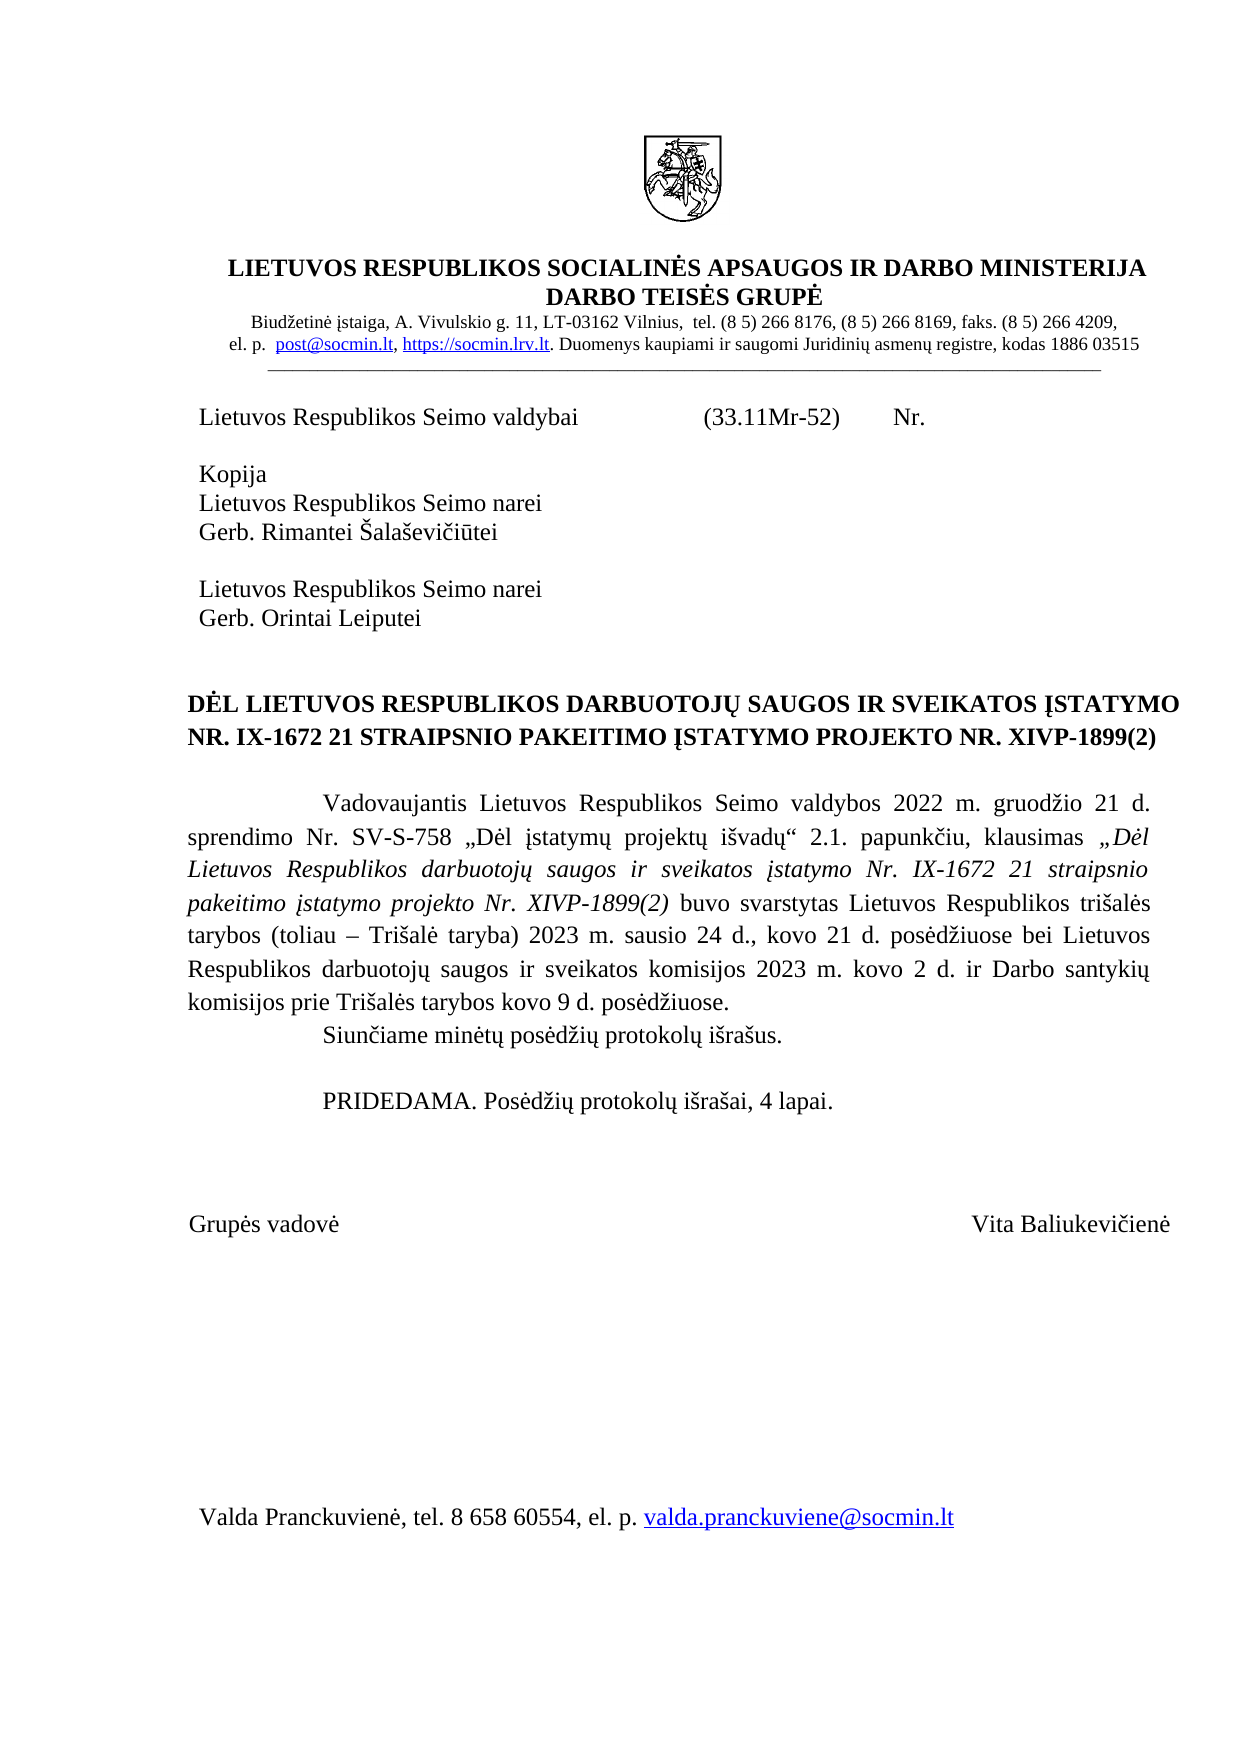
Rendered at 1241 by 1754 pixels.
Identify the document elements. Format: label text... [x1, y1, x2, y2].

text DĖL Lietuvos Respublikos darbuotojų saugos ir sveikatos įstatymo Nr. IX-1672 21 straipsnio pakeitimo įstatymo projekto Nr. XIVP-1899(2) [187, 689, 1181, 751]
table_header Lietuvos Respublikos Seimo valdybai Kopija Lietuvos Respublikos Seimo narei Gerb. Rimantei Šalaševičiūtei Lietuvos Respublikos Seimo narei Gerb. Orintai Leiputei [188, 373, 692, 661]
table_header Valda Pranckuvienė, tel. 8 658 60554, el. p. valda.pranckuviene@socmin.lt [188, 1502, 1181, 1534]
table_header [760, 75, 1127, 104]
table_header Nr. [882, 373, 1181, 431]
text ____________________________________________________________________________________________________ [187, 354, 1181, 373]
table_cell [882, 431, 1181, 459]
text Siunčiame minėtų posėdžių protokolų išrašus. [187, 1020, 1151, 1048]
text PRIDEDAMA. Posėdžių protokolų išrašai, 4 lapai. [187, 1086, 1181, 1114]
text Biudžetinė įstaiga, A. Vivulskio g. 11, LT-03162 Vilnius, tel. (8 5) 266 8176, (8 5) 266 8169, faks. (8 5) 266 4209, [187, 311, 1181, 332]
text Vadovaujantis Lietuvos Respublikos Seimo valdybos 2022 m. gruodžio 21 d. sprendimo Nr. SV-S-758 „Dėl įstatymų projektų išvadų“ 2.1. papunkčiu, klausimas „Dėl Lietuvos Respublikos darbuotojų saugos ir sveikatos įstatymo Nr. IX-1672 21 straipsnio pakeitimo įstatymo projekto Nr. XIVP-1899(2) buvo svarstytas Lietuvos Respublikos trišalės tarybos (toliau – Trišalė taryba) 2023 m. sausio 24 d., kovo 21 d. posėdžiuose bei Lietuvos Respublikos darbuotojų saugos ir sveikatos komisijos 2023 m. kovo 2 d. ir Darbo santykių komisijos prie Trišalės tarybos kovo 9 d. posėdžiuose. [187, 788, 1151, 1015]
table_header (33.11Mr-52) [692, 373, 882, 431]
table_cell [882, 460, 1181, 661]
text el. p. post@socmin.lt, https://socmin.lrv.lt. Duomenys kaupiami ir saugomi Juridinių asmenų registre, kodas 1886 03515 [187, 332, 1181, 354]
text Darbo teisės grupė [187, 282, 1181, 311]
table_header Vita Baliukevičienė [645, 1152, 1181, 1238]
table_cell [692, 460, 882, 661]
text LIETUVOS RESPUBLIKOS SOCIALINĖS APSAUGOS IR DARBO MINISTERIJA [187, 253, 1181, 282]
table_cell [692, 431, 882, 459]
table_header Grupės vadovė [177, 1152, 645, 1238]
